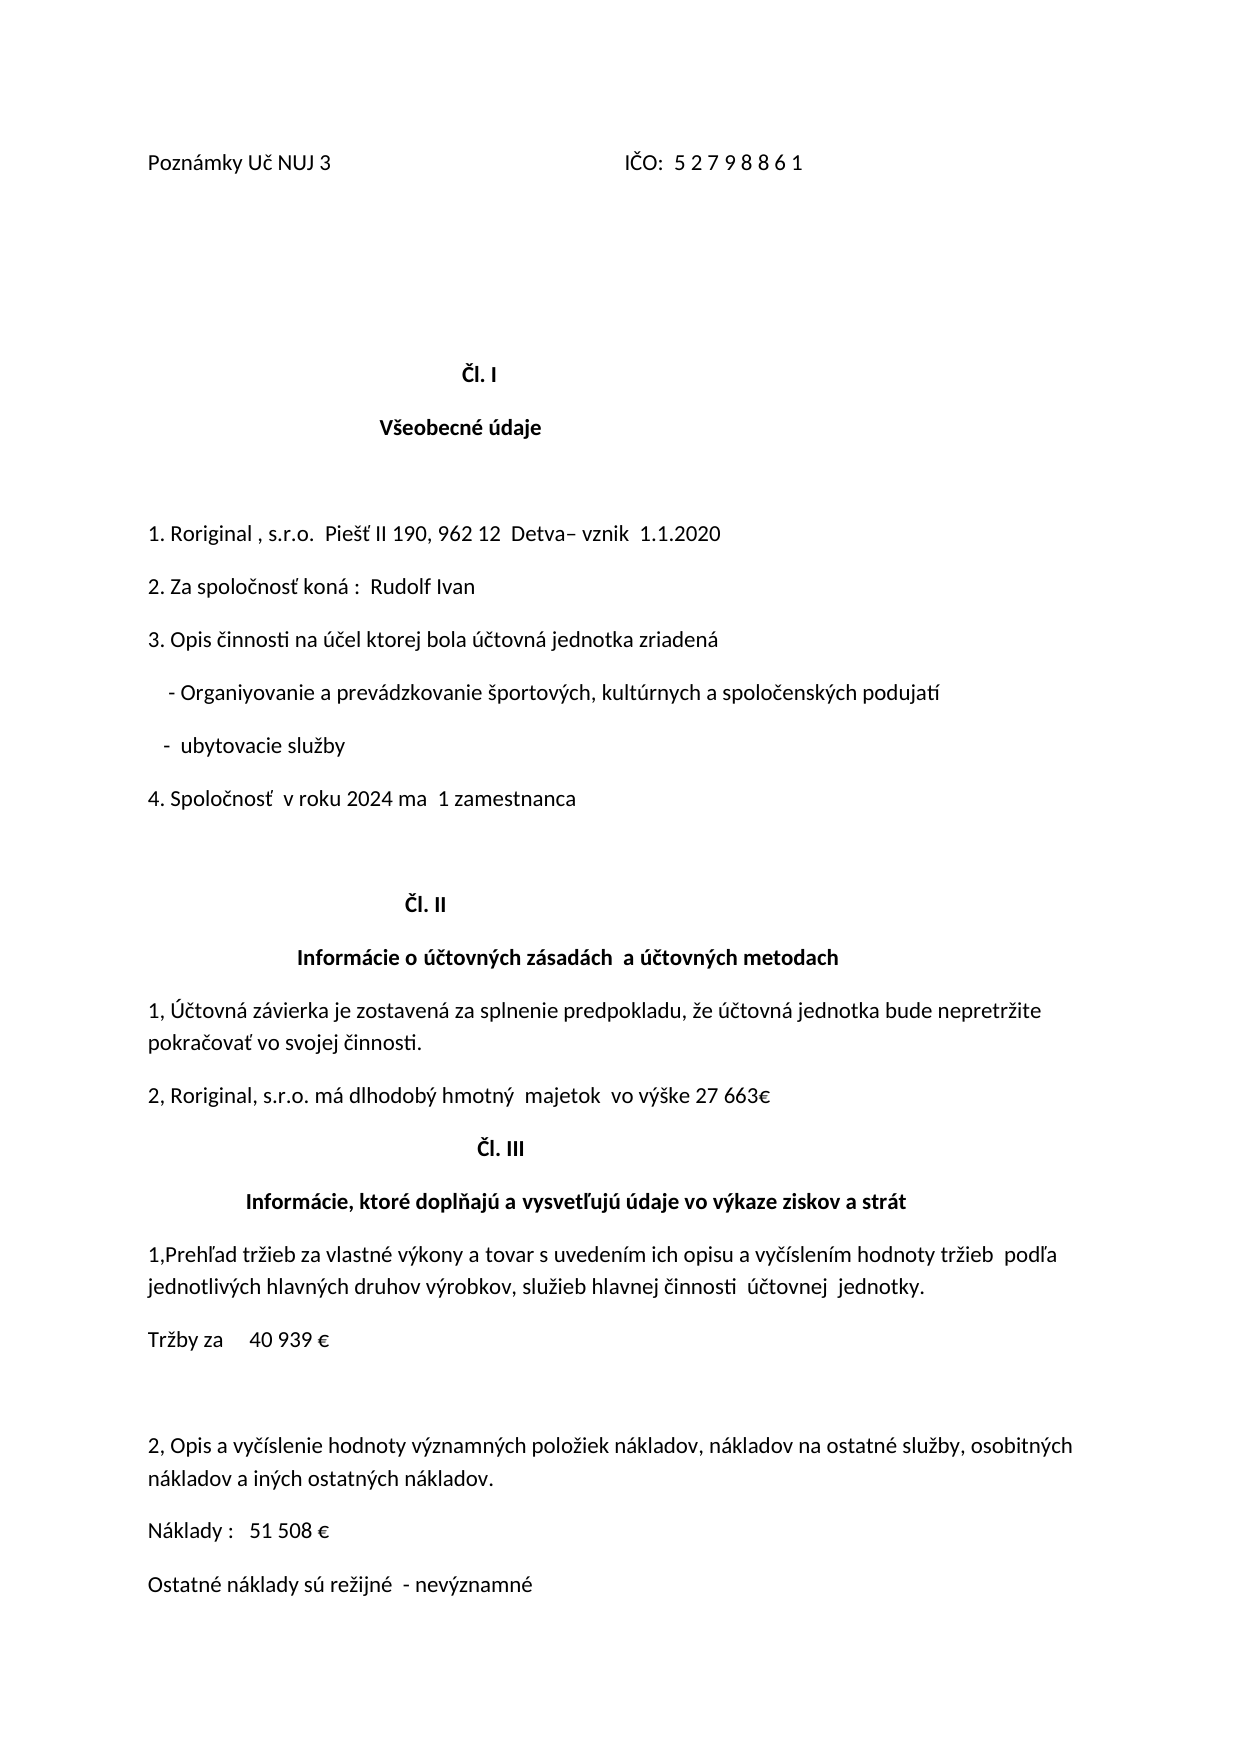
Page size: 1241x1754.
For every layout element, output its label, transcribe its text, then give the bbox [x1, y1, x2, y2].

text 1, Účtovná závierka je zostavená za splnenie predpokladu, že účtovná jednotka bude nepretržite pokračovať vo svojej činnosti. [148, 996, 1093, 1056]
text 2, Opis a vyčíslenie hodnoty významných položiek nákladov, nákladov na ostatné služby, osobitných nákladov a iných ostatných nákladov. [148, 1431, 1093, 1492]
text Tržby za 40 939 € [148, 1325, 1093, 1353]
text Ostatné náklady sú režijné - nevýznamné [148, 1570, 1093, 1598]
text 4. Spoločnosť v roku 2024 ma 1 zamestnanca [148, 784, 1093, 812]
text 1. Roriginal , s.r.o. Piešť II 190, 962 12 Detva– vznik 1.1.2020 [148, 519, 1093, 547]
text - ubytovacie služby [148, 731, 1093, 759]
text 2. Za spoločnosť koná : Rudolf Ivan [148, 572, 1093, 600]
text Náklady : 51 508 € [148, 1517, 1093, 1545]
text Informácie o účtovných zásadách a účtovných metodach [148, 943, 1093, 971]
text Informácie, ktoré doplňajú a vysvetľujú údaje vo výkaze ziskov a strát [148, 1187, 1093, 1215]
text Čl. I [148, 360, 1093, 388]
text 1,Prehľad tržieb za vlastné výkony a tovar s uvedením ich opisu a vyčíslením hodnoty tržieb podľa jednotlivých hlavných druhov výrobkov, služieb hlavnej činnosti účtovnej jednotky. [148, 1240, 1093, 1300]
text Čl. II [148, 890, 1093, 918]
text 2, Roriginal, s.r.o. má dlhodobý hmotný majetok vo výške 27 663€ [148, 1081, 1093, 1109]
text - Organiyovanie a prevádzkovanie športových, kultúrnych a spoločenských podujatí [148, 678, 1093, 706]
text 3. Opis činnosti na účel ktorej bola účtovná jednotka zriadená [148, 625, 1093, 653]
text Poznámky Uč NUJ 3 IČO: 5 2 7 9 8 8 6 1 [148, 148, 1093, 176]
text Všeobecné údaje [148, 413, 1093, 441]
text Čl. III [148, 1134, 1093, 1162]
